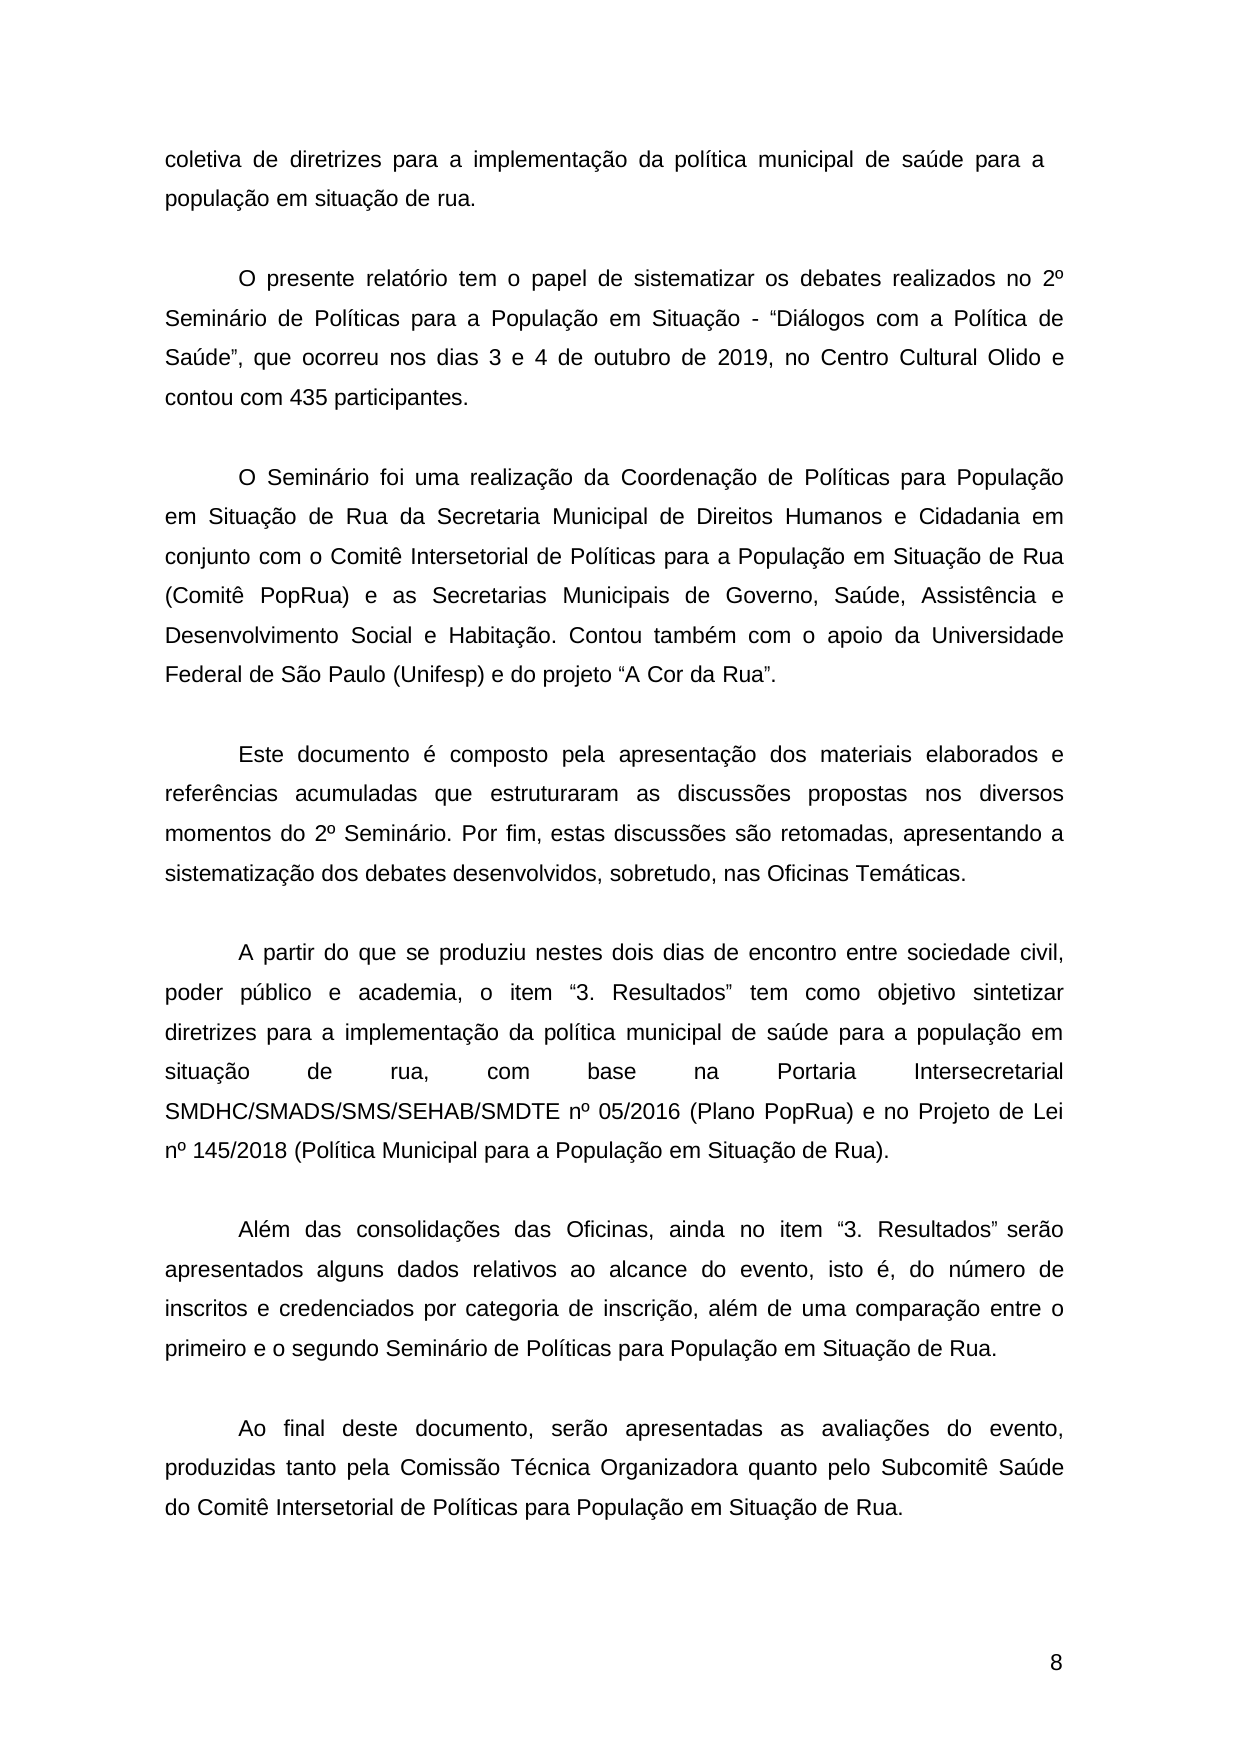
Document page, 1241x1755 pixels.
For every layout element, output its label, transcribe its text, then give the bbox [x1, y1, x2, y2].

text Além das consolidações das Oficinas, ainda no item “3. Resultados” serão apresentados alguns dados relativos ao alcance do evento, isto é, do número de inscritos e credenciados por categoria de inscrição, além de uma comparação entre o primeiro e o segundo Seminário de Políticas para População em Situação de Rua. [164, 1216, 1064, 1361]
text Este documento é composto pela apresentação dos materiais elaborados e referências acumuladas que estruturaram as discussões propostas nos diversos momentos do 2º Seminário. Por fim, estas discussões são retomadas, apresentando a sistematização dos debates desenvolvidos, sobretudo, nas Oficinas Temáticas. [164, 741, 1064, 886]
text coletiva de diretrizes para a implementação da política municipal de saúde para a população em situação de rua. [164, 146, 1064, 212]
text Ao final deste documento, serão apresentadas as avaliações do evento, produzidas tanto pela Comissão Técnica Organizadora quanto pelo Subcomitê Saúde do Comitê Intersetorial de Políticas para População em Situação de Rua. [164, 1414, 1064, 1520]
text O presente relatório tem o papel de sistematizar os debates realizados no 2º Seminário de Políticas para a População em Situação - “Diálogos com a Política de Saúde”, que ocorreu nos dias 3 e 4 de outubro de 2019, no Centro Cultural Olido e contou com 435 participantes. [164, 265, 1064, 410]
text O Seminário foi uma realização da Coordenação de Políticas para População em Situação de Rua da Secretaria Municipal de Direitos Humanos e Cidadania em conjunto com o Comitê Intersetorial de Políticas para a População em Situação de Rua (Comitê PopRua) e as Secretarias Municipais de Governo, Saúde, Assistência e Desenvolvimento Social e Habitação. Contou também com o apoio da Universidade Federal de São Paulo (Unifesp) e do projeto “A Cor da Rua”. [164, 463, 1064, 688]
text A partir do que se produziu nestes dois dias de encontro entre sociedade civil, poder público e academia, o item “3. Resultados” tem como objetivo sintetizar diretrizes para a implementação da política municipal de saúde para a população em situação de rua, com base na Portaria Intersecretarial SMDHC/SMADS/SMS/SEHAB/SMDTE nº 05/2016 (Plano PopRua) e no Projeto de Lei nº 145/2018 (Política Municipal para a População em Situação de Rua). [164, 939, 1064, 1163]
